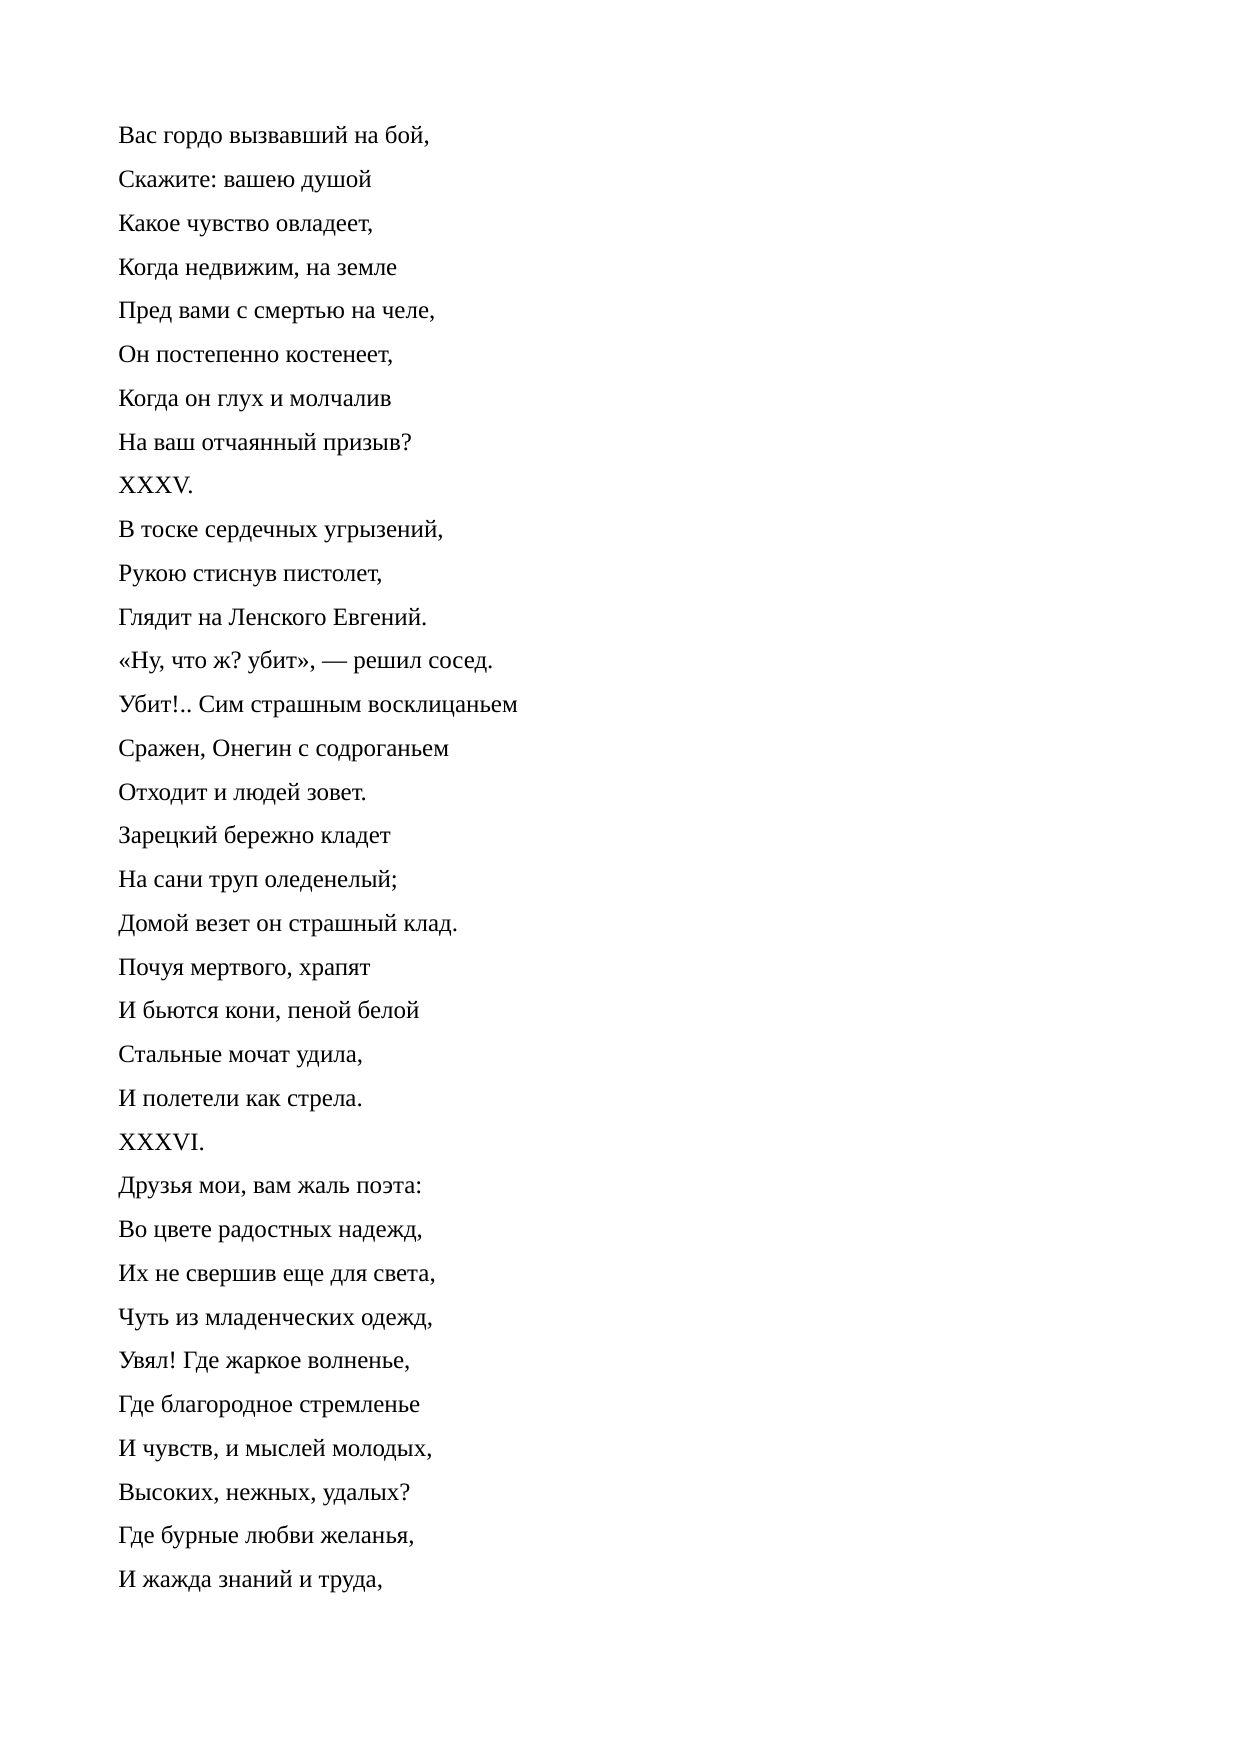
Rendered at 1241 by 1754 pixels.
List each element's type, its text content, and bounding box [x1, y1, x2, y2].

text И чувств, и мыслей молодых, [118, 1431, 1122, 1462]
text Убит!.. Сим страшным восклицаньем [118, 687, 1122, 718]
text И полетели как стрела. [118, 1081, 1122, 1112]
text Глядит на Ленского Евгений. [118, 599, 1122, 631]
text Где бурные любви желанья, [118, 1518, 1122, 1549]
text Где благородное стремленье [118, 1387, 1122, 1418]
text Высоких, нежных, удалых? [118, 1474, 1122, 1506]
text В тоске сердечных угрызений, [118, 512, 1122, 543]
text Друзья мои, вам жаль поэта: [118, 1168, 1122, 1199]
text Во цвете радостных надежд, [118, 1212, 1122, 1243]
text И жажда знаний и труда, [118, 1562, 1122, 1593]
text Вас гордо вызвавший на бой, [118, 118, 1122, 149]
text XXXV. [118, 468, 1122, 499]
text Увял! Где жаркое волненье, [118, 1343, 1122, 1374]
text Скажите: вашею душой [118, 162, 1122, 193]
text Когда он глух и молчалив [118, 381, 1122, 412]
text Зарецкий бережно кладет [118, 818, 1122, 849]
text Пред вами с смертью на челе, [118, 293, 1122, 324]
text На ваш отчаянный призыв? [118, 424, 1122, 456]
text Стальные мочат удила, [118, 1037, 1122, 1068]
text И бьются кони, пеной белой [118, 993, 1122, 1024]
text Рукою стиснув пистолет, [118, 556, 1122, 587]
text Отходит и людей зовет. [118, 774, 1122, 806]
text Когда недвижим, на земле [118, 249, 1122, 281]
text Он постепенно костенеет, [118, 337, 1122, 368]
text Домой везет он страшный клад. [118, 906, 1122, 937]
text Их не свершив еще для света, [118, 1256, 1122, 1287]
text Какое чувство овладеет, [118, 206, 1122, 237]
text Сражен, Онегин с содроганьем [118, 731, 1122, 762]
text XXXVI. [118, 1124, 1122, 1156]
text «Ну, что ж? убит», — решил сосед. [118, 643, 1122, 674]
text Чуть из младенческих одежд, [118, 1299, 1122, 1331]
text Почуя мертвого, храпят [118, 949, 1122, 981]
text На сани труп оледенелый; [118, 862, 1122, 893]
